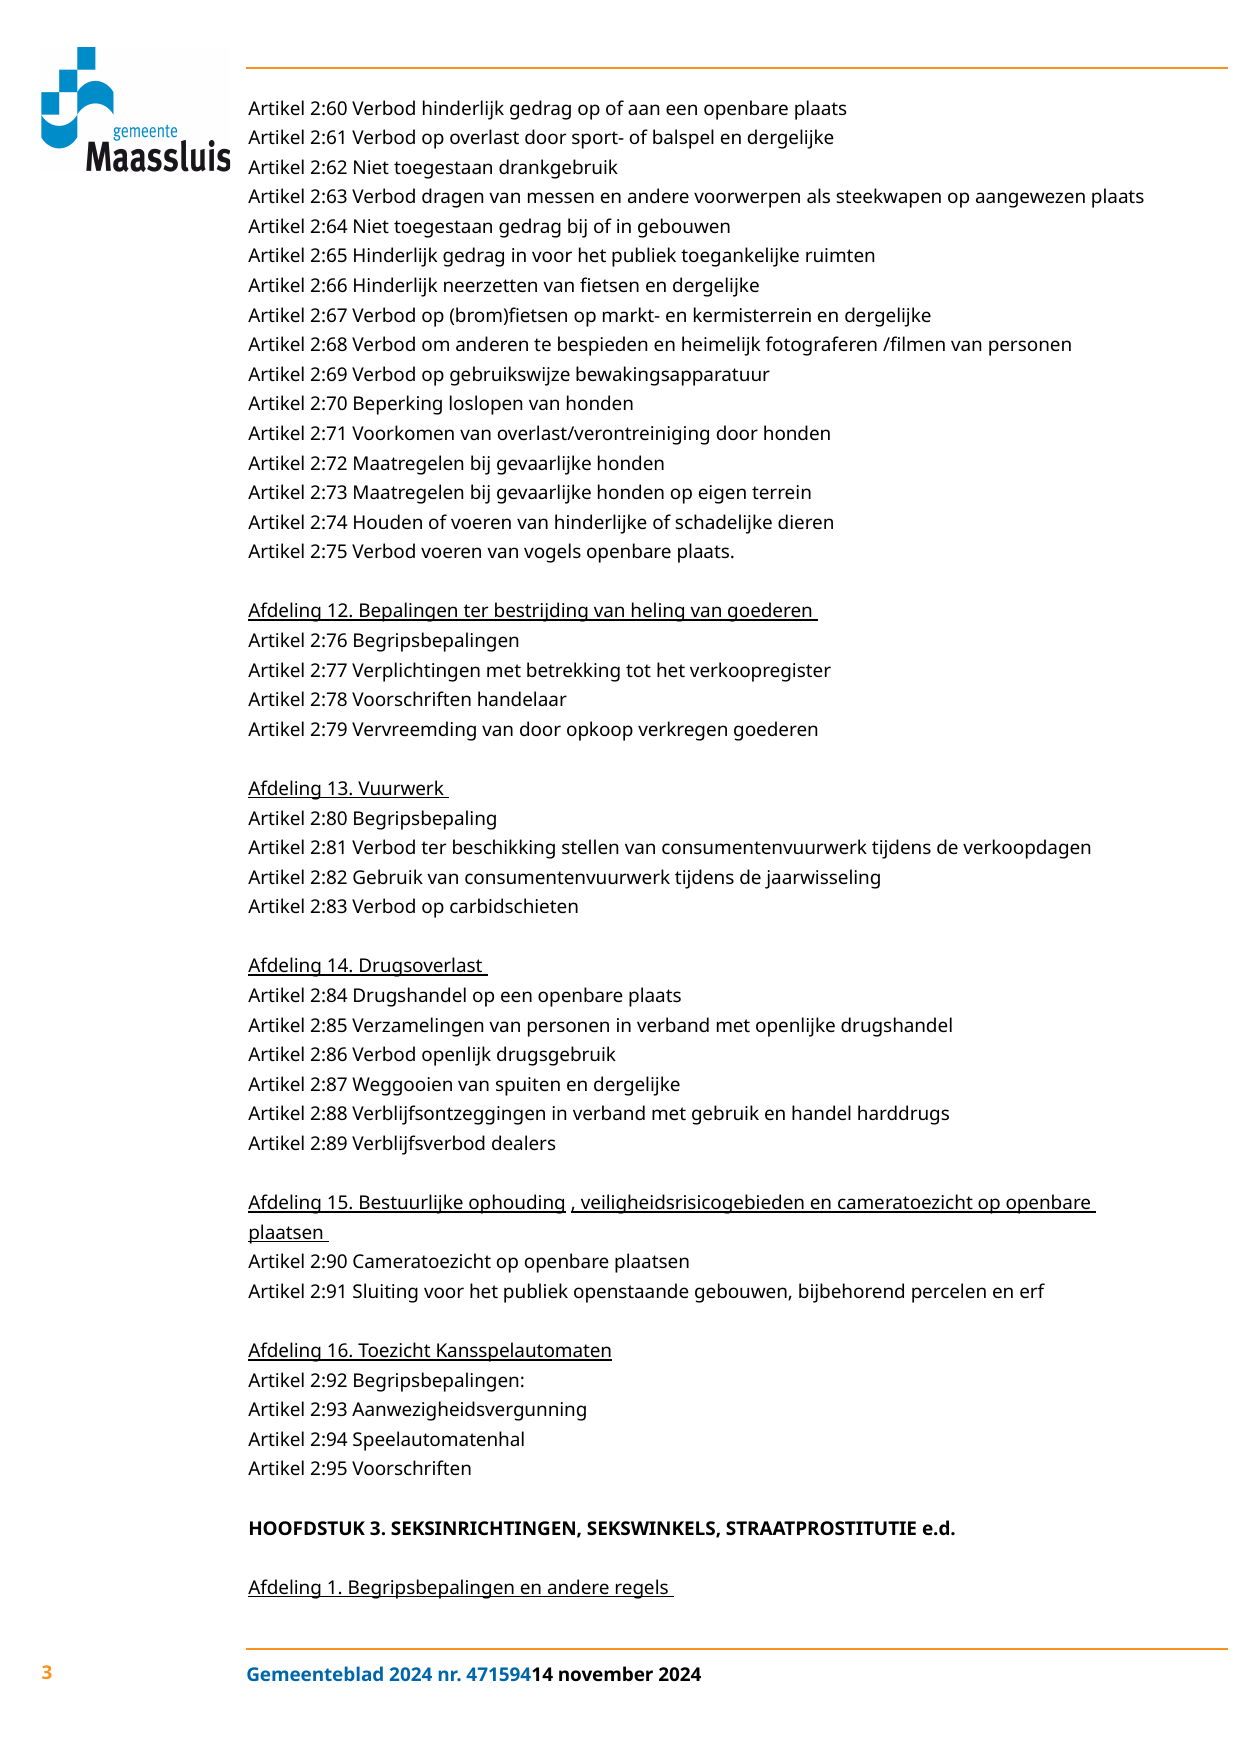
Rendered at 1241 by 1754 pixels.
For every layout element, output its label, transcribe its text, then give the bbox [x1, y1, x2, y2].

text Afdeling 15. Bestuurlijke ophouding , veiligheidsrisicogebieden en cameratoezicht op openbare plaatsen [248, 1189, 1152, 1245]
text Artikel 2:91 Sluiting voor het publiek openstaande gebouwen, bijbehorend percelen en erf [248, 1278, 1152, 1304]
text Artikel 2:76 Begripsbepalingen [248, 627, 1152, 653]
text Artikel 2:61 Verbod op overlast door sport- of balspel en dergelijke [248, 124, 1152, 150]
text Artikel 2:78 Voorschriften handelaar [248, 686, 1152, 712]
text Afdeling 12. Bepalingen ter bestrijding van heling van goederen [248, 598, 1152, 623]
text Artikel 2:79 Vervreemding van door opkoop verkregen goederen [248, 716, 1152, 742]
text Artikel 2:63 Verbod dragen van messen en andere voorwerpen als steekwapen op aangewezen plaats [248, 183, 1152, 209]
text Artikel 2:89 Verblijfsverbod dealers [248, 1130, 1152, 1156]
text Artikel 2:66 Hinderlijk neerzetten van fietsen en dergelijke [248, 272, 1152, 298]
picture [41, 47, 231, 172]
text Artikel 2:82 Gebruik van consumentenvuurwerk tijdens de jaarwisseling [248, 864, 1152, 890]
text Artikel 2:85 Verzamelingen van personen in verband met openlijke drugshandel [248, 1012, 1152, 1038]
text Artikel 2:62 Niet toegestaan drankgebruik [248, 154, 1152, 180]
text Artikel 2:80 Begripsbepaling [248, 805, 1152, 831]
text Artikel 2:74 Houden of voeren van hinderlijke of schadelijke dieren [248, 509, 1152, 535]
text Artikel 2:86 Verbod openlijk drugsgebruik [248, 1041, 1152, 1067]
text Artikel 2:92 Begripsbepalingen: [248, 1367, 1152, 1393]
text HOOFDSTUK 3. SEKSINRICHTINGEN, SEKSWINKELS, STRAATPROSTITUTIE e.d. [248, 1515, 1152, 1541]
text Artikel 2:81 Verbod ter beschikking stellen van consumentenvuurwerk tijdens de verkoopdagen [248, 834, 1152, 860]
text Afdeling 13. Vuurwerk [248, 775, 1152, 801]
text Artikel 2:68 Verbod om anderen te bespieden en heimelijk fotograferen /filmen van personen [248, 331, 1152, 357]
text Artikel 2:83 Verbod op carbidschieten [248, 893, 1152, 919]
text Afdeling 1. Begripsbepalingen en andere regels [248, 1574, 1152, 1600]
text Artikel 2:94 Speelautomatenhal [248, 1426, 1152, 1452]
text Artikel 2:93 Aanwezigheidsvergunning [248, 1396, 1152, 1422]
text Artikel 2:87 Weggooien van spuiten en dergelijke [248, 1071, 1152, 1097]
text Artikel 2:75 Verbod voeren van vogels openbare plaats. [248, 538, 1152, 564]
text Artikel 2:71 Voorkomen van overlast/verontreiniging door honden [248, 420, 1152, 446]
text Artikel 2:95 Voorschriften [248, 1456, 1152, 1481]
text Artikel 2:67 Verbod op (brom)fietsen op markt- en kermisterrein en dergelijke [248, 302, 1152, 328]
text Artikel 2:77 Verplichtingen met betrekking tot het verkoopregister [248, 657, 1152, 683]
text Afdeling 14. Drugsoverlast [248, 953, 1152, 978]
text Artikel 2:84 Drugshandel op een openbare plaats [248, 982, 1152, 1008]
text Artikel 2:64 Niet toegestaan gedrag bij of in gebouwen [248, 213, 1152, 239]
text Artikel 2:88 Verblijfsontzeggingen in verband met gebruik en handel harddrugs [248, 1101, 1152, 1126]
text Afdeling 16. Toezicht Kansspelautomaten [248, 1337, 1152, 1363]
picture [41, 47, 77, 92]
text Artikel 2:69 Verbod op gebruikswijze bewakingsapparatuur [248, 361, 1152, 387]
text Artikel 2:60 Verbod hinderlijk gedrag op of aan een openbare plaats [248, 95, 1152, 121]
text Artikel 2:70 Beperking loslopen van honden [248, 391, 1152, 416]
text Artikel 2:72 Maatregelen bij gevaarlijke honden [248, 450, 1152, 476]
text Artikel 2:90 Cameratoezicht op openbare plaatsen [248, 1248, 1152, 1274]
text Artikel 2:73 Maatregelen bij gevaarlijke honden op eigen terrein [248, 479, 1152, 505]
text Artikel 2:65 Hinderlijk gedrag in voor het publiek toegankelijke ruimten [248, 243, 1152, 268]
